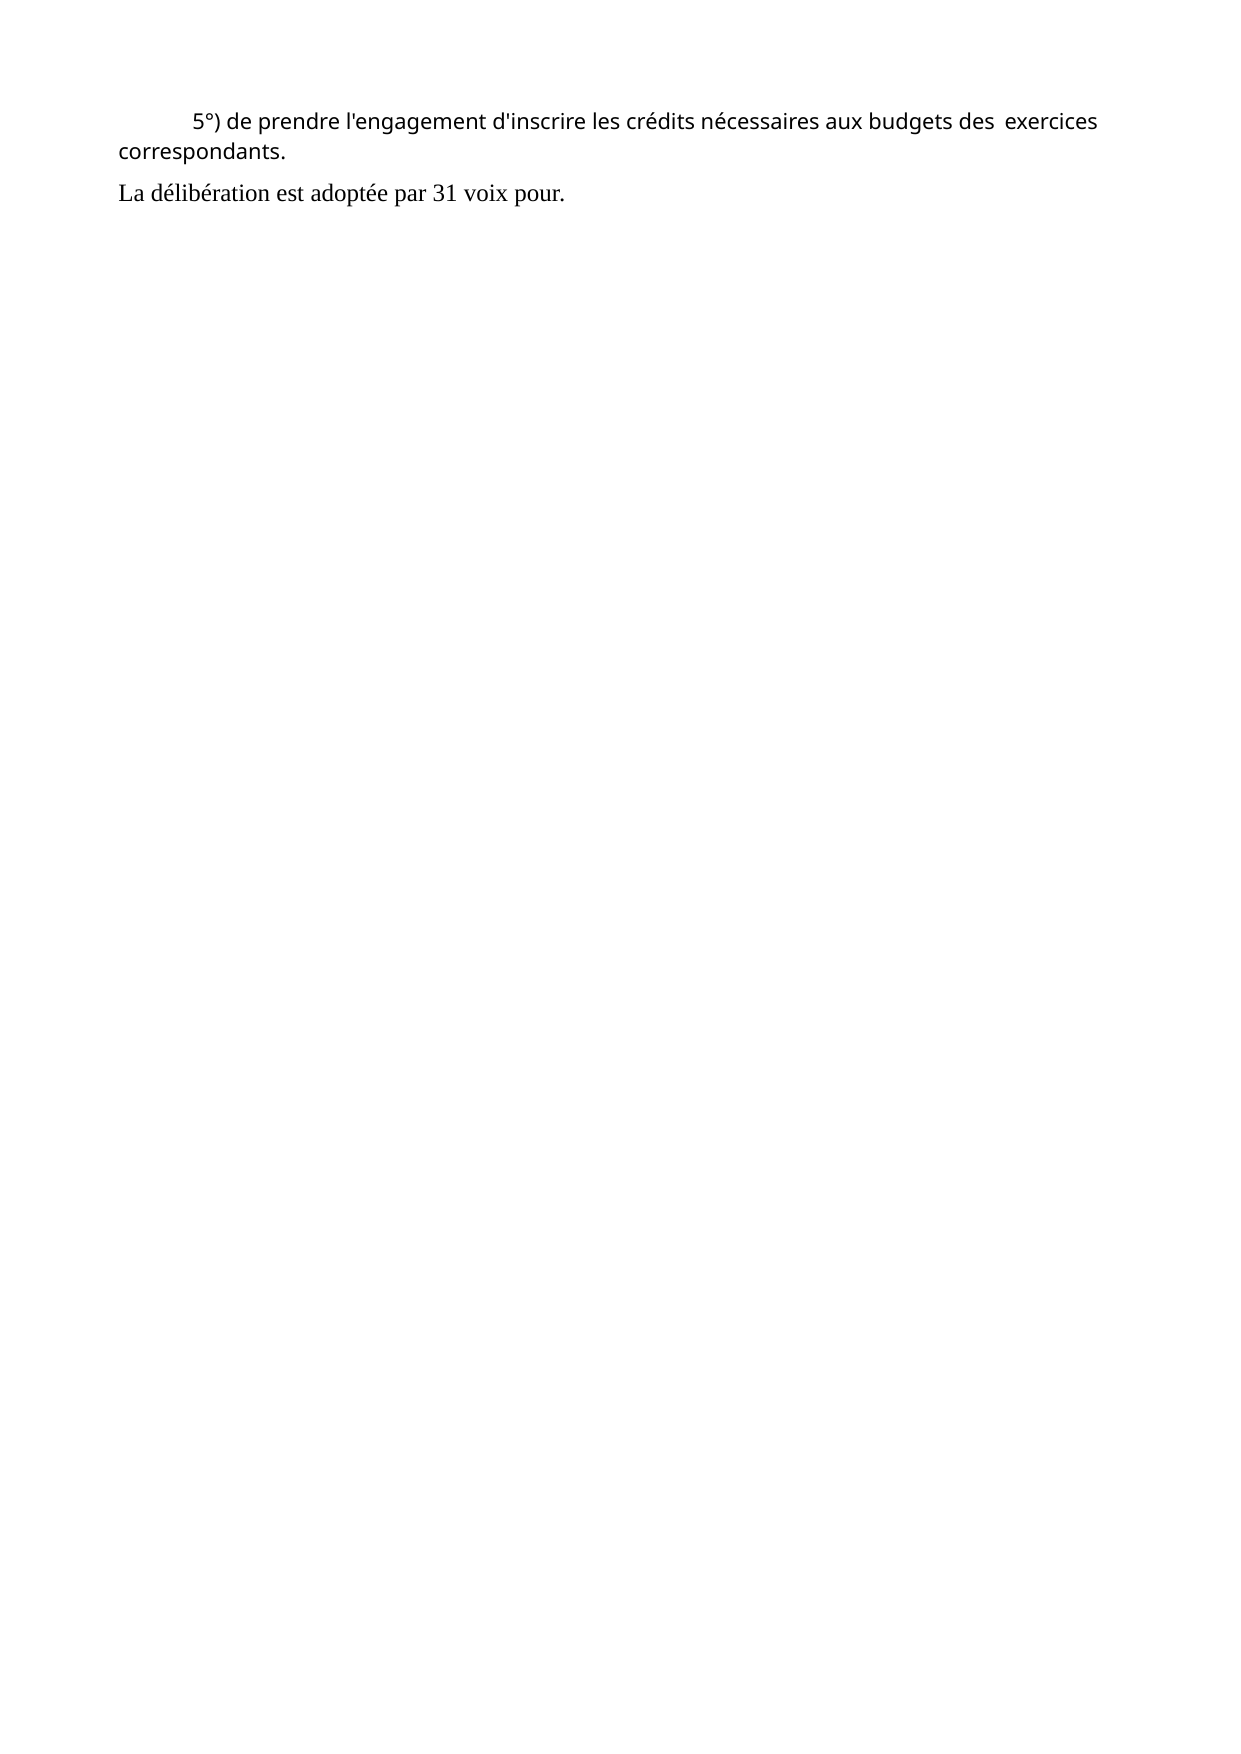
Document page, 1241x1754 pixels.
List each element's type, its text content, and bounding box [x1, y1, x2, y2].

text La délibération est adoptée par 31 voix pour. [118, 178, 1122, 207]
text 5°) de prendre l'engagement d'inscrire les crédits nécessaires aux budgets des exercices correspondants. [118, 106, 1122, 166]
